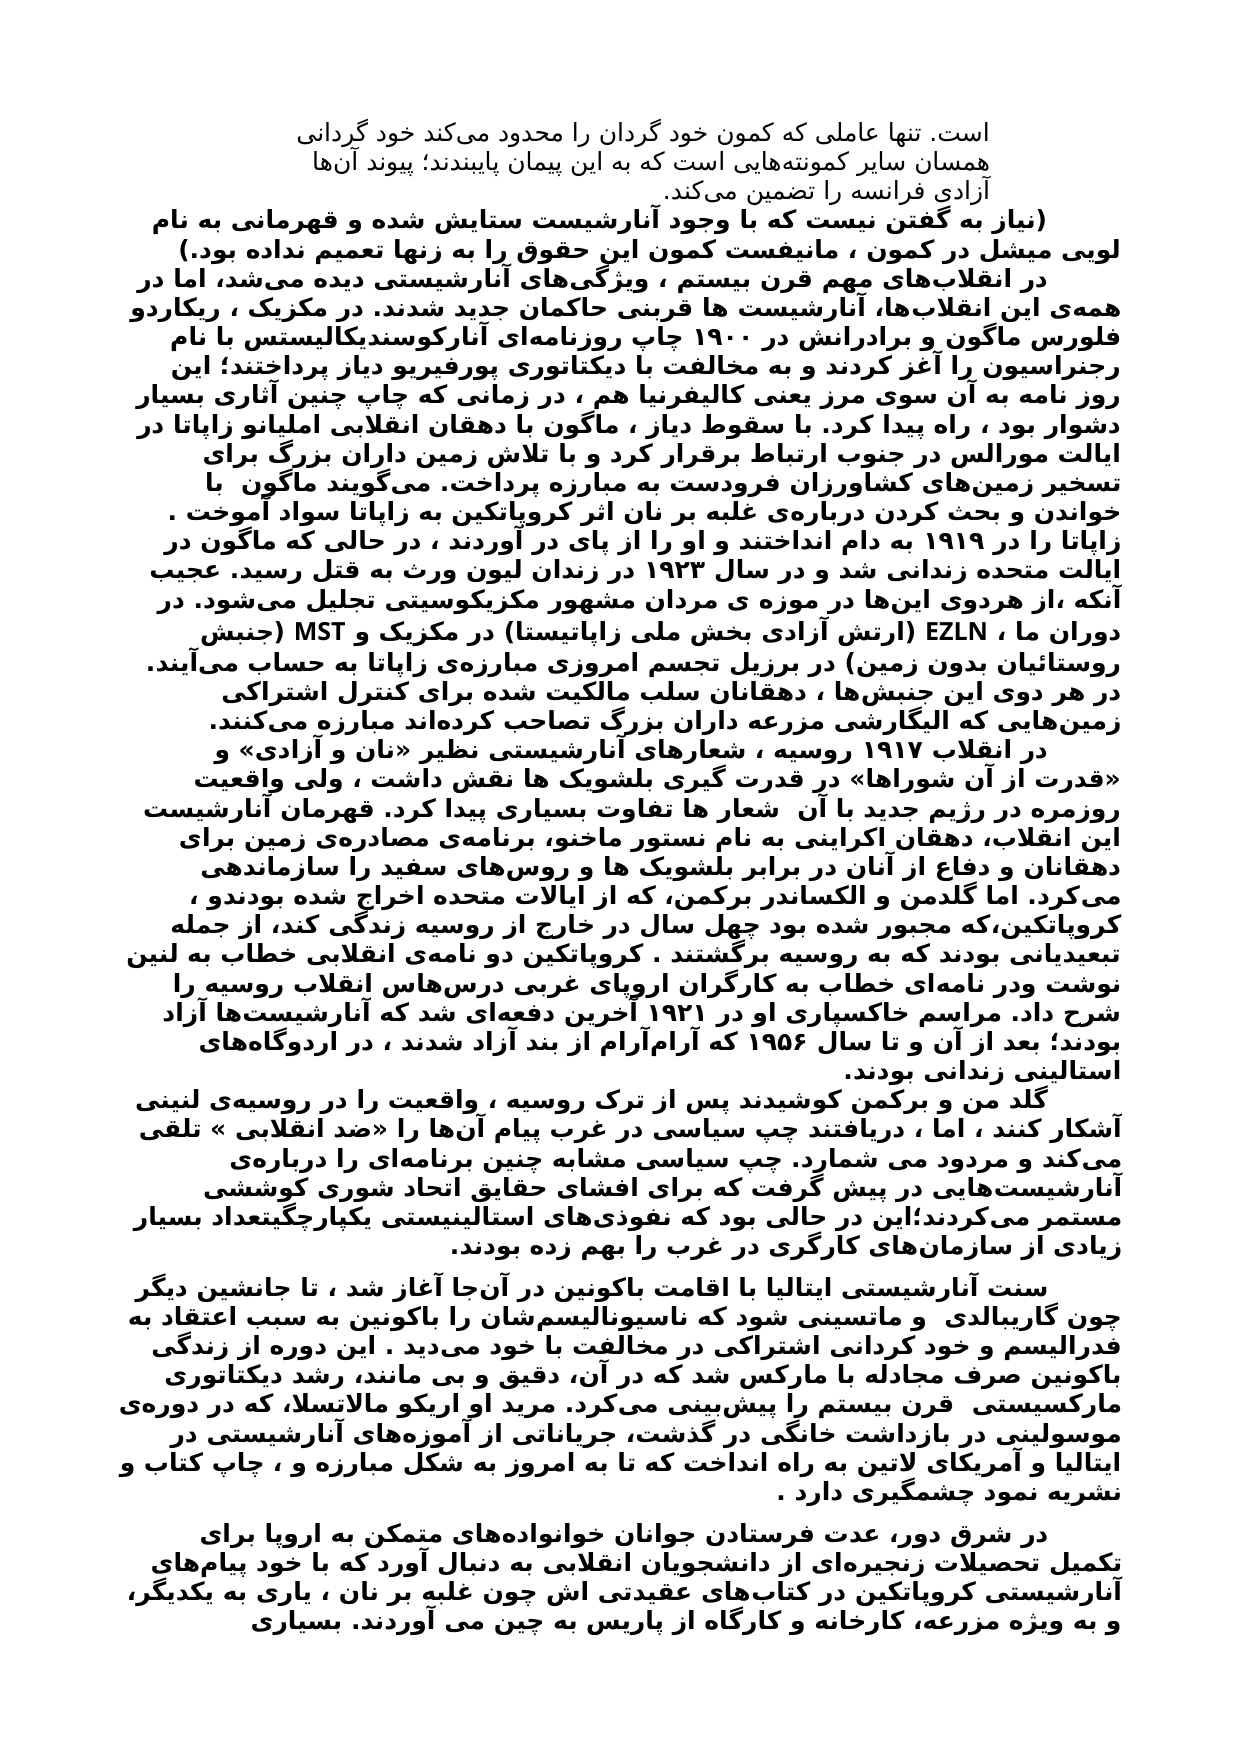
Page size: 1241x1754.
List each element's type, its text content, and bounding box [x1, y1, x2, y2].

text است. تنها عاملی که کمون خود گردان را محدود می‌کند خود گردانی همسان سایر کمونته‌هایی است که به این پیمان پایبندند؛ پیوند آن‌ها آزادی فرانسه را تضمین می‌کند. [252, 118, 990, 206]
text (نیاز به گفتن نیست که با وجود آنارشیست ستایش شده و قهرمانی به نام لویی میشل در کمون ، مانیفست کمون این حقوق را به زنها تعمیم نداده بود.) [120, 206, 1121, 264]
text گلد من و برکمن کوشیدند پس از ترک روسیه ، واقعیت را در روسیه‌ی لنینی آشکار کنند ، اما ، دریافتند چپ سیاسی در غرب پیام آن‌ها را «ضد انقلابی » تلقی می‌کند و مردود می شمارد. چپ سیاسی مشابه چنین برنامه‌ای را درباره‌ی آنارشیست‌هایی در پیش گرفت که برای افشای حقایق اتحاد شوری کوششی مستمر می‌کردند؛این در حالی بود که نفو‌ذی‌های استالینیستی یکپارچگیتعداد بسیار زیادی از سازمان‌های کارگری در غرب را بهم زده بودند. [118, 1086, 1122, 1261]
text سنت آنارشیستی ایتالیا با اقامت باکونین در آن‌جا آغاز شد ، تا جانشین دیگر چون گاریبالدی و ماتسینی شود که ناسیونالیسم‌شان را باکونین به سبب اعتقاد به فدرالیسم و خود کردانی اشتراکی در مخالفت با خود می‌دید . این دوره از زندگی باکونین صرف مجادله با مارکس شد که در آن، دقیق و بی مانند، رشد دیکتاتوری مارکسیستی قرن بیستم را پیش‌بینی می‌کرد. مرید او اریکو مالاتسلا، که در دوره‌ی موسولینی در بازداشت خانگی در گذشت، جریاناتی از آموزه‌های آنارشیستی در ایتالیا و آمریکای لاتین به راه انداخت که تا به امروز به شکل مبارزه و ، چاپ کتاب و نشریه نمود چشمگیری دارد . [118, 1273, 1122, 1506]
text در انقلاب‌های مهم قرن بیستم ، ویژگی‌های آنارشیستی دیده می‌شد، اما در همه‌ی این انقلاب‌ها، آنارشیست ها قربنی حاکمان جدید شدند. در مکزیک ، ریکاردو فلورس ماگون و برادرانش در ۱۹۰۰ چاپ روزنامه‌ای آنارکوسندیکالیستس با نام رجنراسیون را آغز کردند و به مخالفت با دیکتاتوری پورفیریو دیاز پرداختند؛ این روز نامه به آن سوی مرز یعنی کالیفرنیا هم ، در زمانی که چاپ چنین آثاری بسیار دشوار بود ، راه پیدا کرد. با سقوط دیاز ، ماگون با دهقان انقلابی املیانو زاپاتا در ایالت مورالس در جنوب ارتباط برقرار کرد و با تلاش زمین داران بزرگ برای تسخیر زمین‌های کشاورزان فرودست به مبارزه پرداخت. می‌گویند ماگون با خواندن و بحث کردن درباره‌ی غلبه بر نان اثر کروپاتکین به زاپاتا سواد آموخت . زاپاتا را در ۱۹۱۹ به دام انداختند و او را از پای در آوردند ، در حالی که ماگون در ایالت متحده زندانی شد و در سال ۱۹۲۳ در زندان لیون ورث به قتل رسید. عجیب آنکه ،‌از هردوی این‌ها در موزه ‌ی مردان مشهور مکزیکوسیتی تجلیل می‌شود. در دوران ما ، EZLN (ارتش آزادی بخش ملی زاپاتیستا) در مکزیک و MST (جنبش روستائیان بدون زمین) در برزیل تجسم امروزی مبارزه‌ی زاپاتا به حساب می‌آیند. در هر دوی این جنبش‌ها ، دهقانان سلب مالکیت شده برای کنترل اشتراکی زمین‌هایی که الیگارشی مزرعه داران بزرگ تصاحب کرده‌اند مبارزه می‌کنند. [120, 264, 1121, 736]
text در شرق دور، عدت فرستادن جوانان خوانواده‌های متمکن به اروپا برای تکمیل تحصیلات زنجیره‌ای از دانشجویان انقلابی به دنبال آورد که با خود پیام‌های آنارشیستی کروپاتکین در کتاب‌های عقیدتی اش چون غلبه بر نان ، یاری به یکدیگر، و به ویژه مزرعه، کارخانه و کارگاه از پاریس به چین می آوردند. بسیاری ازچرخش‌ها و دگرگونی ها در سیاست حزب کمونیست چین در دهه‌های ۱۹۵۰ و ۱۹۶۰ ارتباطی آشکار با برنامه‌های کروپاتکین داشت، گرچه البته ، نهایت بی‌اعتنایی به رنج انسان‌ها به این برنامه‌های سیاسی تحمیل شده بود. رمان‌نویس مشهور پاچین (لی پای کان)اما گلدمن را مادر معنوی خود می‌دانست و نام مستعار خویش را با وام گرفتن بخش‌های از اسم باکونین و کروپاتکین ساخته بود . نیازی به یادآوری نیست که اوبارها مجبور به گذراندن دوره‌های «بازآموزی»شدو،در ۱۹۸۹، اورا به علت حمایت از تظاهرکنندگان میدان تیان آن من در سن ۸۴ سالگی بازداشت کردند. [118, 1519, 1122, 1636]
text در انقلاب ۱۹۱۷ روسیه ، شعارهای آنارشیستی نظیر «نان و آزادی» و «قدرت از آن شوراها» در قدرت گیری بلشویک ها نقش داشت ، ولی واقعیت روزمره در رژیم جدید با آن شعار ها تفاوت بسیاری پیدا کرد. قهرمان آنارشیست این انقلاب، دهقان اکراینی به نام نستور ماخنو، برنامه‌ی مصادره‌ی زمین برای دهقانان و دفاع از آنان در برابر بلشویک ها و روس‌های سفید را سازماندهی می‌کرد. اما گلدمن و الکساندر برکمن، که از ایالات متحده اخراج شده بودندو ، کروپاتکین،‌که مجبور شده بود چهل سال در خارج از روسیه زندگی کند، از جمله تبعیدیانی بودند که به روسیه برگشتند . کروپاتکین دو نامه‌ی انقلابی خطاب به لنین نوشت ودر نامه‌ای خطاب به کارگران اروپای غربی درس‌هاس انقلاب روسیه را شرح داد. مراسم خاکسپاری او در ۱۹۲۱ آخرین دفعه‌ای شد که آنارشیست‌ها آزاد بودند؛ بعد از آن و تا سال ۱۹۵۶ که آرام‌آرام از بند آزاد شدند ، در اردوگاه‌های استالینی زندانی بودند. [120, 736, 1121, 1086]
